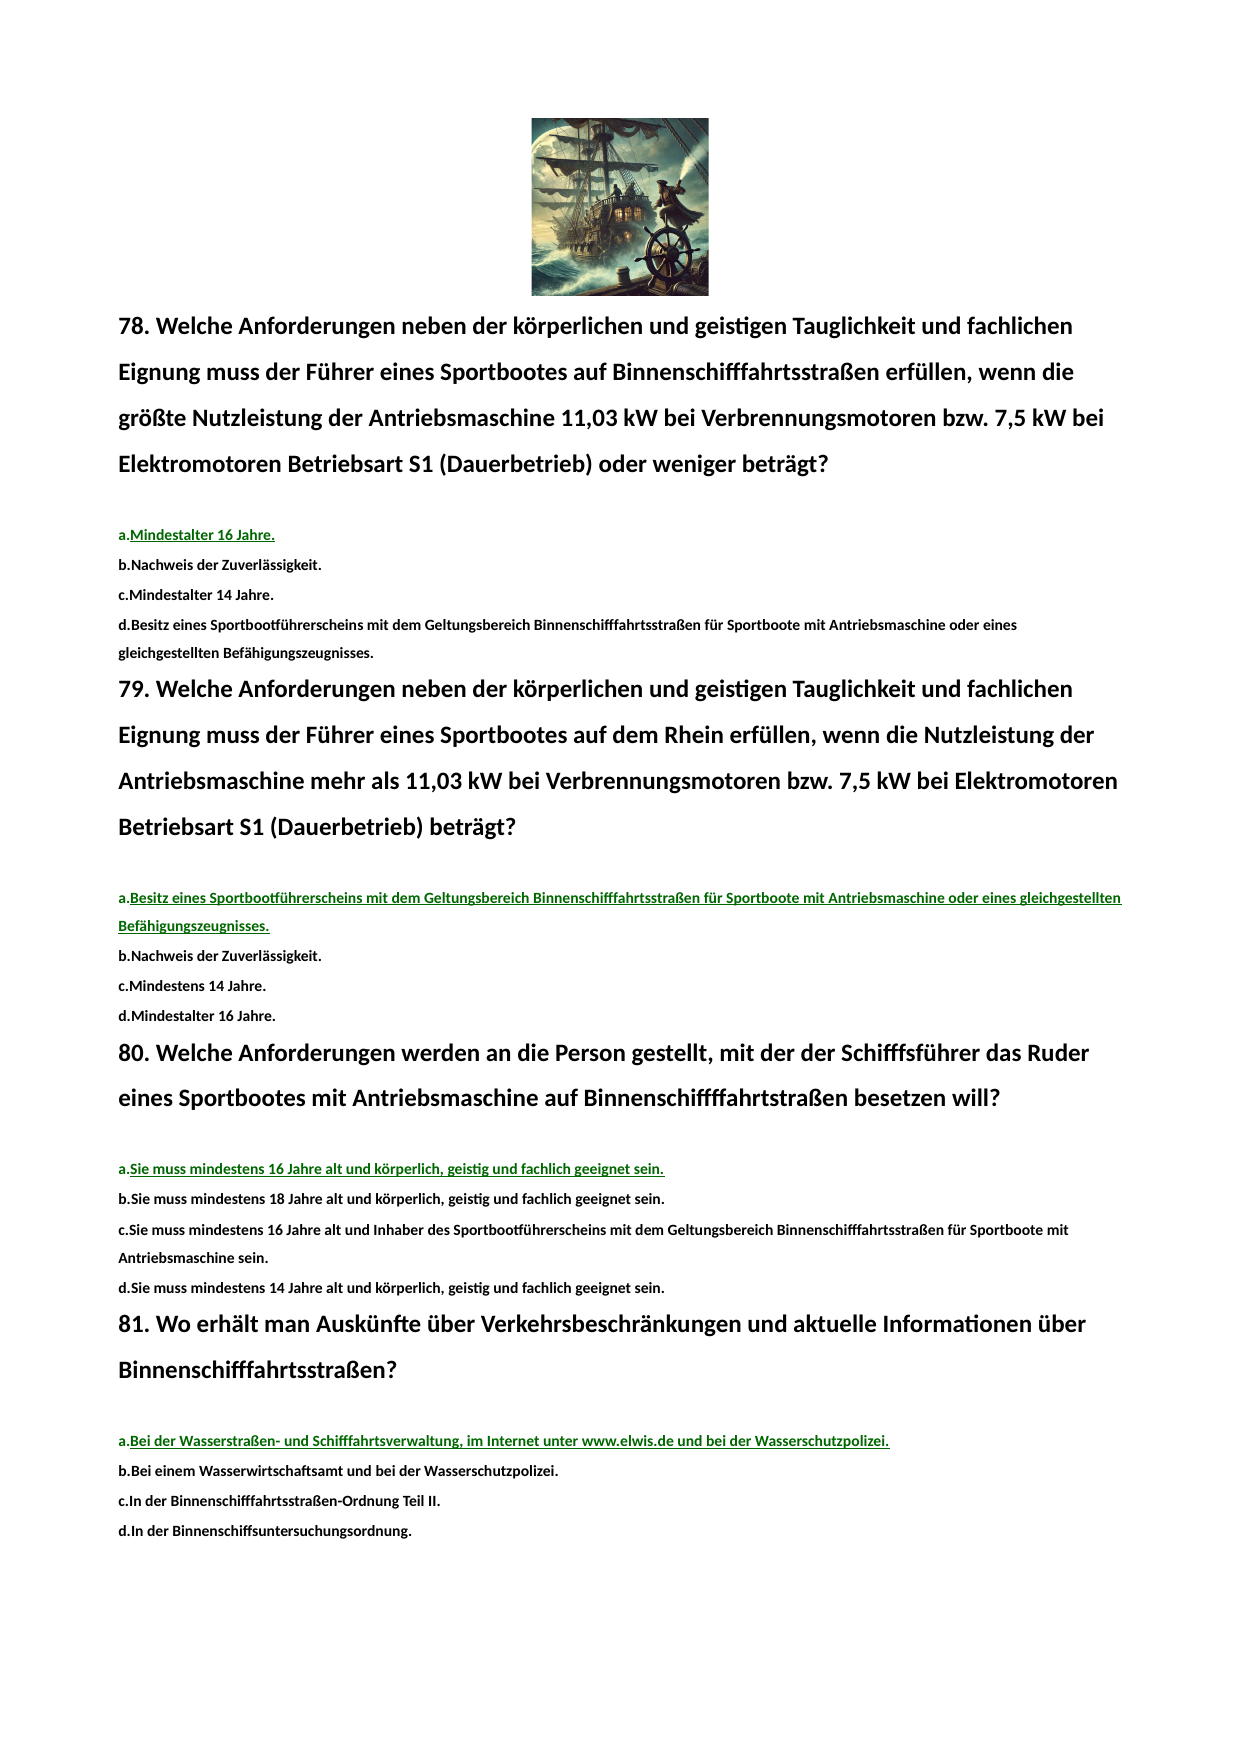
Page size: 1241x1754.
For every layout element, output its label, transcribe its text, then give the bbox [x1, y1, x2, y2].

list Mindestalter 14 Jahre. [118, 585, 1122, 604]
text 81. Wo erhält man Auskünfte über Verkehrsbeschränkungen und aktuelle Informationen über Binnenschifffahrtsstraßen? [118, 1308, 1122, 1385]
list Mindestalter 16 Jahre. [118, 525, 1122, 544]
list Sie muss mindestens 18 Jahre alt und körperlich, geistig und fachlich geeignet sein. [118, 1189, 1122, 1209]
list Nachweis der Zuverlässigkeit. [118, 555, 1122, 574]
list Sie muss mindestens 16 Jahre alt und Inhaber des Sportbootführerscheins mit dem Geltungsbereich Binnenschifffahrtsstraßen für Sportboote mit Antriebsmaschine sein. [118, 1220, 1122, 1267]
list Sie muss mindestens 16 Jahre alt und körperlich, geistig und fachlich geeignet sein. [118, 1159, 1122, 1178]
list In der Binnenschifffahrtsstraßen-Ordnung Teil II. [118, 1491, 1122, 1510]
list Besitz eines Sportbootführerscheins mit dem Geltungsbereich Binnenschifffahrtsstraßen für Sportboote mit Antriebsmaschine oder eines gleichgestellten Befähigungszeugnisses. [118, 615, 1122, 663]
list Mindestens 14 Jahre. [118, 977, 1122, 996]
list Nachweis der Zuverlässigkeit. [118, 946, 1122, 966]
text 78. Welche Anforderungen neben der körperlichen und geistigen Tauglichkeit und fachlichen Eignung muss der Führer eines Sportbootes auf Binnenschifffahrtsstraßen erfüllen, wenn die größte Nutzleistung der Antriebsmaschine 11,03 kW bei Verbrennungsmotoren bzw. 7,5 kW bei Elektromotoren Betriebsart S1 (Dauerbetrieb) oder weniger beträgt? [118, 118, 1122, 478]
list In der Binnenschiffsuntersuchungsordnung. [118, 1521, 1122, 1541]
picture [531, 118, 709, 296]
list Sie muss mindestens 14 Jahre alt und körperlich, geistig und fachlich geeignet sein. [118, 1278, 1122, 1297]
list Bei der Wasserstraßen- und Schifffahrtsverwaltung, im Internet unter www.elwis.de und bei der Wasserschutzpolizei. [118, 1431, 1122, 1450]
text 80. Welche Anforderungen werden an die Person gestellt, mit der der Schifffsführer das Ruder eines Sportbootes mit Antriebsmaschine auf Binnenschiffffahrtstraßen besetzen will? [118, 1037, 1122, 1113]
list Mindestalter 16 Jahre. [118, 1007, 1122, 1026]
text 79. Welche Anforderungen neben der körperlichen und geistigen Tauglichkeit und fachlichen Eignung muss der Führer eines Sportbootes auf dem Rhein erfüllen, wenn die Nutzleistung der Antriebsmaschine mehr als 11,03 kW bei Verbrennungsmotoren bzw. 7,5 kW bei Elektromotoren Betriebsart S1 (Dauerbetrieb) beträgt? [118, 674, 1122, 841]
list Bei einem Wasserwirtschaftsamt und bei der Wasserschutzpolizei. [118, 1461, 1122, 1480]
list Besitz eines Sportbootführerscheins mit dem Geltungsbereich Binnenschifffahrtsstraßen für Sportboote mit Antriebsmaschine oder eines gleichgestellten Befähigungszeugnisses. [118, 888, 1122, 935]
